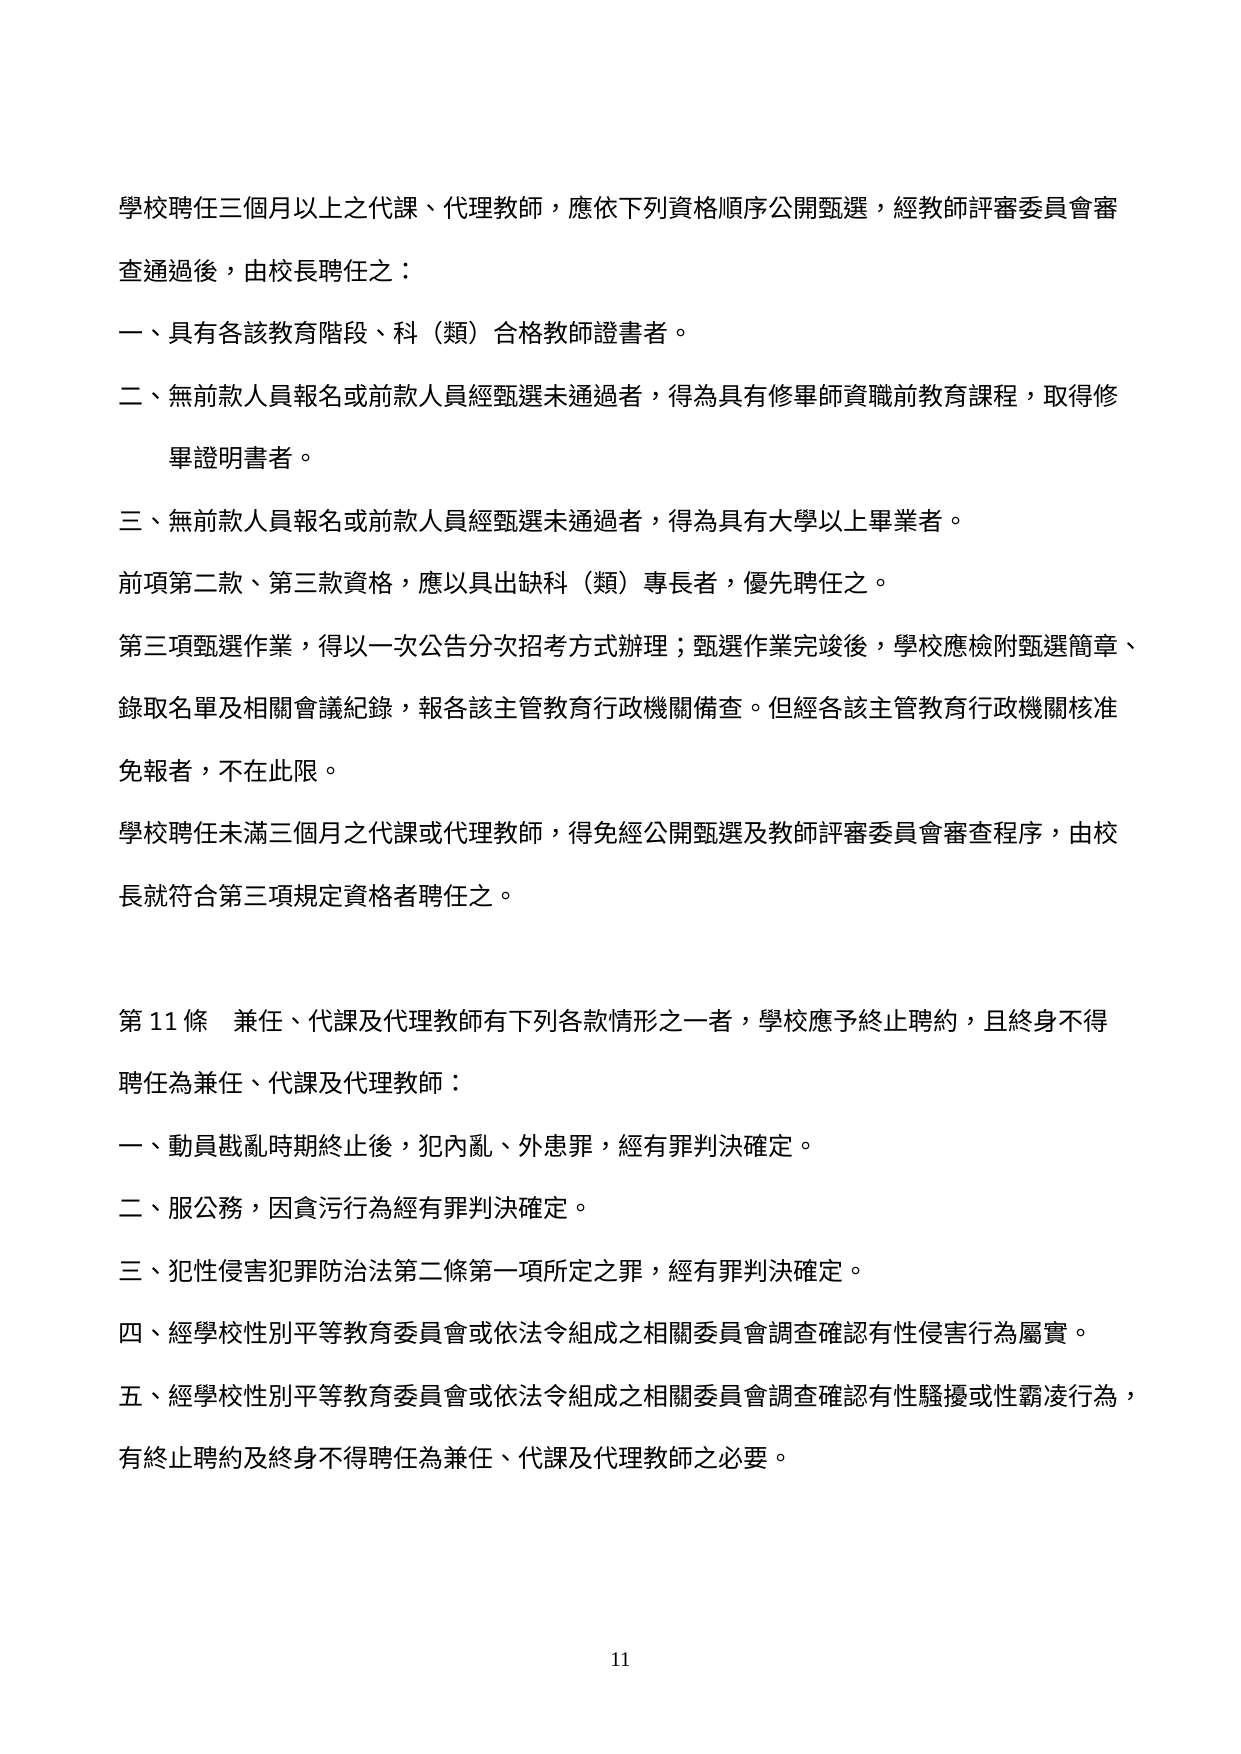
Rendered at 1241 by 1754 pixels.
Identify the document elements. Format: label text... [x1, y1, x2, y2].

text 學校聘任未滿三個月之代課或代理教師，得免經公開甄選及教師評審委員會審查程序，由校長就符合第三項規定資格者聘任之。 [118, 790, 1122, 915]
text 二、服公務，因貪污行為經有罪判決確定。 [118, 1165, 1122, 1228]
text 三、無前款人員報名或前款人員經甄選未通過者，得為具有大學以上畢業者。 [118, 478, 1122, 540]
text 第三項甄選作業，得以一次公告分次招考方式辦理；甄選作業完竣後，學校應檢附甄選簡章、錄取名單及相關會議紀錄，報各該主管教育行政機關備查。但經各該主管教育行政機關核准免報者，不在此限。 [118, 603, 1122, 790]
text 第11條 兼任、代課及代理教師有下列各款情形之一者，學校應予終止聘約，且終身不得聘任為兼任、代課及代理教師： [118, 978, 1122, 1103]
text 四、經學校性別平等教育委員會或依法令組成之相關委員會調查確認有性侵害行為屬實。 [118, 1290, 1122, 1353]
text 學校聘任三個月以上之代課、代理教師，應依下列資格順序公開甄選，經教師評審委員會審查通過後，由校長聘任之： [118, 165, 1122, 290]
text 五、經學校性別平等教育委員會或依法令組成之相關委員會調查確認有性騷擾或性霸凌行為，有終止聘約及終身不得聘任為兼任、代課及代理教師之必要。 [118, 1353, 1122, 1478]
text 三、犯性侵害犯罪防治法第二條第一項所定之罪，經有罪判決確定。 [118, 1228, 1122, 1290]
text 前項第二款、第三款資格，應以具出缺科（類）專長者，優先聘任之。 [118, 540, 1122, 603]
text 一、具有各該教育階段、科（類）合格教師證書者。 [118, 290, 1122, 353]
text 一、動員戡亂時期終止後，犯內亂、外患罪，經有罪判決確定。 [118, 1103, 1122, 1165]
text 二、無前款人員報名或前款人員經甄選未通過者，得為具有修畢師資職前教育課程，取得修畢證明書者。 [118, 353, 1122, 478]
